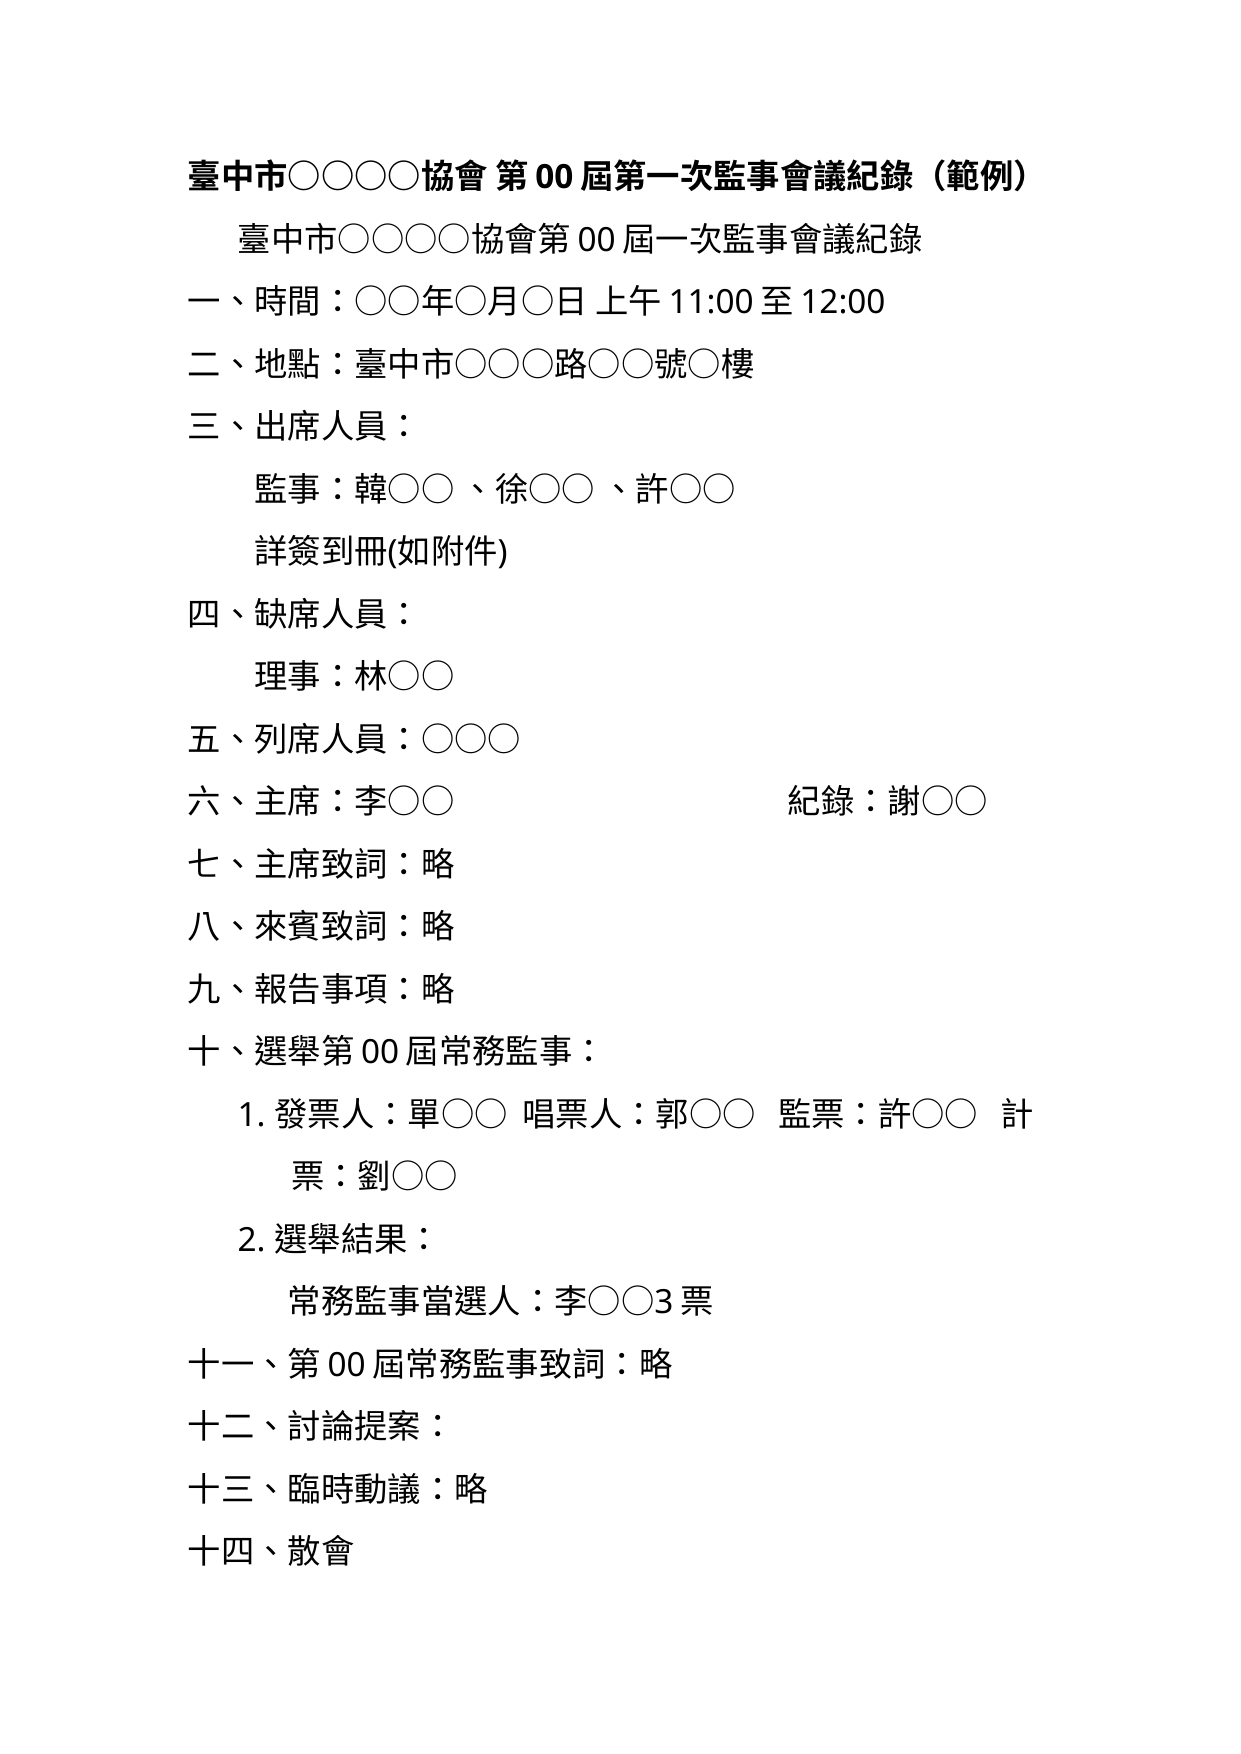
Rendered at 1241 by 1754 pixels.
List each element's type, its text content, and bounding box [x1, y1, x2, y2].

text 2. 選舉結果： [237, 1198, 1053, 1261]
text 一、時間：○○年○月○日 上午11:00至12:00 [187, 261, 1053, 323]
text 理事：林○○ [187, 636, 1053, 698]
text 四、缺席人員： [187, 573, 1053, 636]
text 三、出席人員： [187, 386, 1053, 448]
text 詳簽到冊(如附件) [187, 511, 1053, 573]
text 五、列席人員：○○○ [187, 698, 1053, 761]
text 常務監事當選人：李○○3票 [237, 1261, 1053, 1323]
text 十一、第00屆常務監事致詞：略 [187, 1323, 1053, 1386]
text 七、主席致詞：略 [187, 823, 1053, 886]
text 臺中市○○○○協會 第00屆第一次監事會議紀錄（範例） [187, 150, 1053, 198]
text 八、來賓致詞：略 [187, 886, 1053, 948]
text 1. 發票人：單○○ 唱票人：郭○○ 監票：許○○ 計票：劉○○ [237, 1073, 1053, 1198]
text 十三、臨時動議：略 [187, 1448, 1053, 1511]
text 臺中市○○○○協會第00屆一次監事會議紀錄 [187, 198, 1053, 261]
text 十四、散會 [187, 1511, 1053, 1573]
text 二、地點：臺中市○○○路○○號○樓 [187, 323, 1053, 386]
text 監事：韓○○ 、徐○○ 、許○○ [237, 448, 1053, 511]
text 十、選舉第00屆常務監事： [187, 1011, 1053, 1073]
text 九、報告事項：略 [187, 948, 1053, 1011]
text 十二、討論提案： [187, 1386, 1053, 1448]
text 六、主席：李○○ 紀錄：謝○○ [187, 761, 1053, 823]
